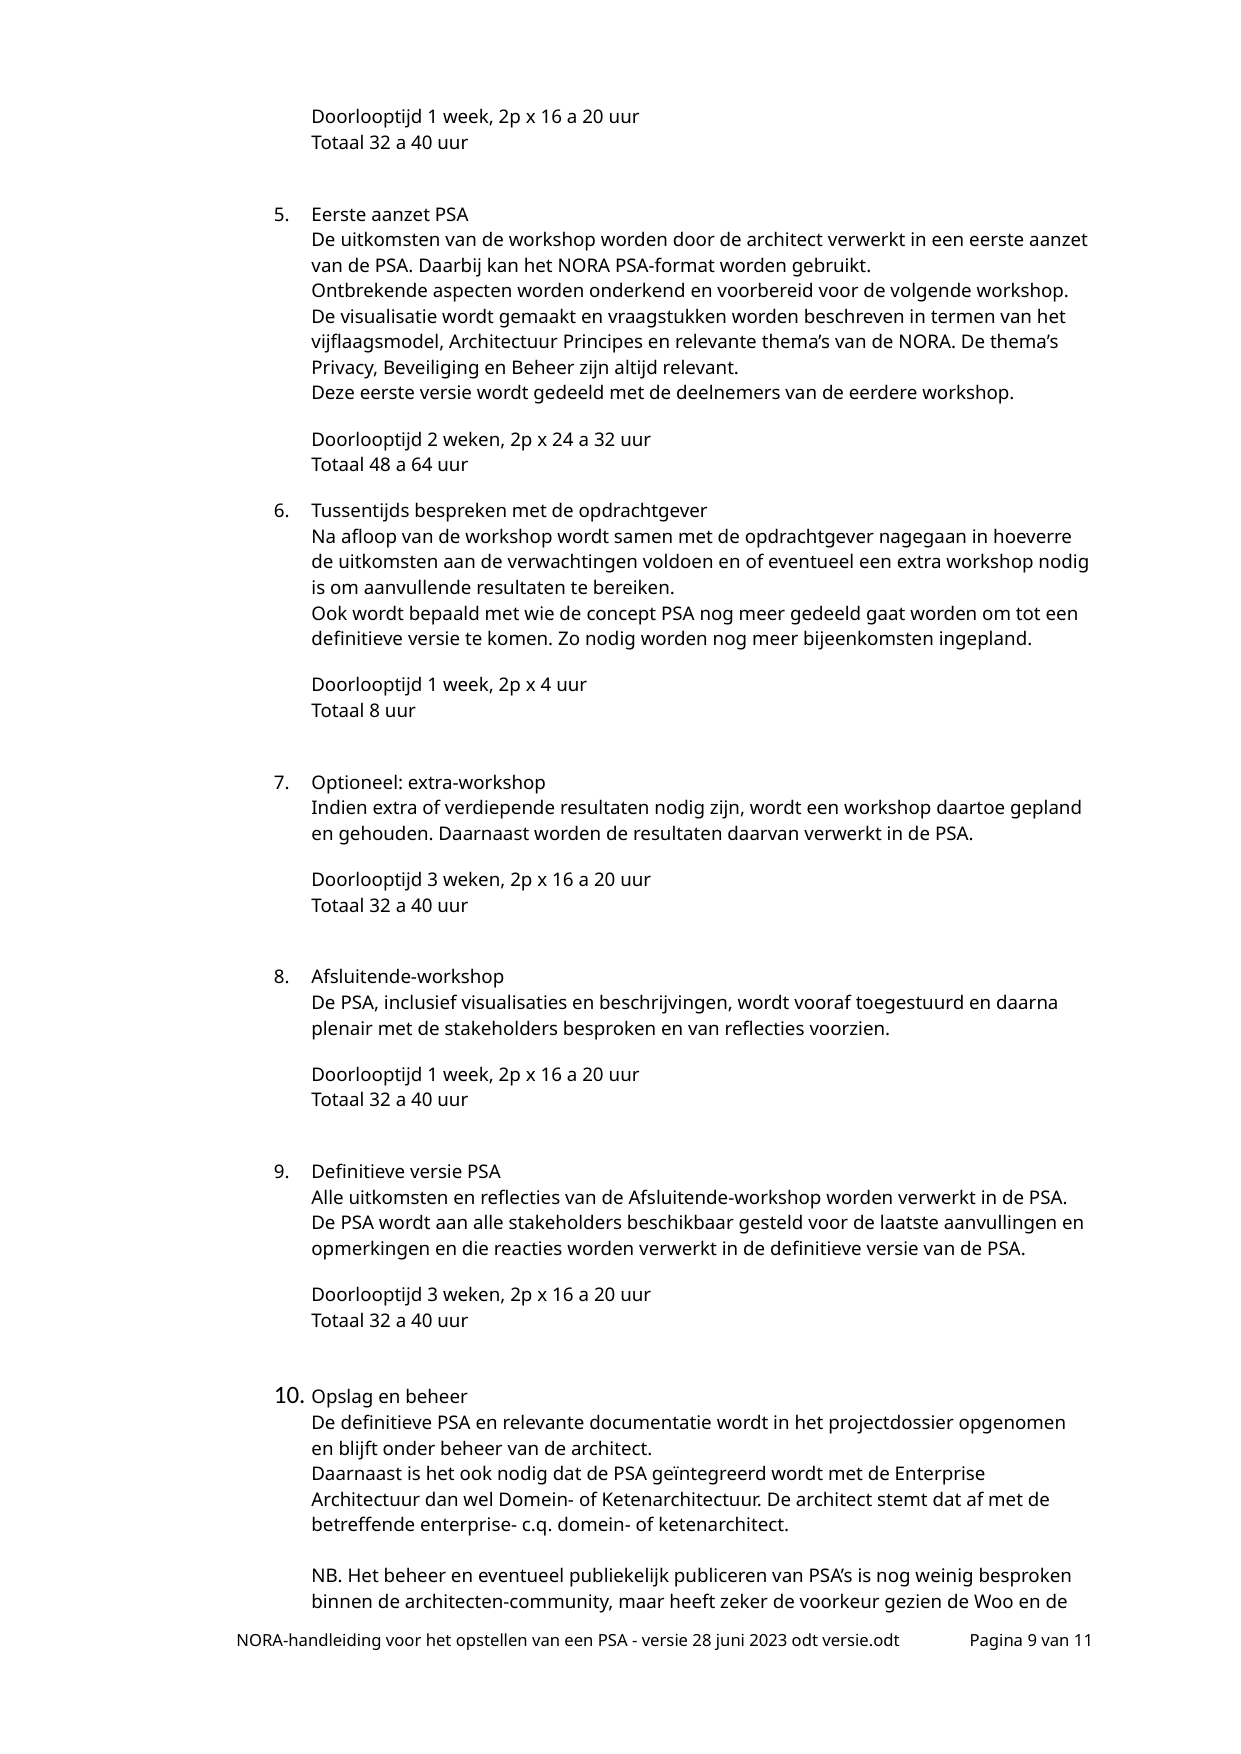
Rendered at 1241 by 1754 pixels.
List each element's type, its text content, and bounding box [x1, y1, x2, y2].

list Optioneel: extra-workshop Indien extra of verdiepende resultaten nodig zijn, wordt een workshop daartoe gepland en gehouden. Daarnaast worden de resultaten daarvan verwerkt in de PSA. [274, 769, 1093, 846]
text Doorlooptijd 2 weken, 2p x 24 a 32 uur Totaal 48 a 64 uur [311, 426, 1093, 477]
text Doorlooptijd 3 weken, 2p x 16 a 20 uur Totaal 32 a 40 uur [311, 1282, 1093, 1358]
list Definitieve versie PSA Alle uitkomsten en reflecties van de Afsluitende-workshop worden verwerkt in de PSA. De PSA wordt aan alle stakeholders beschikbaar gesteld voor de laatste aanvullingen en opmerkingen en die reacties worden verwerkt in de definitieve versie van de PSA. [274, 1159, 1093, 1261]
text Doorlooptijd 1 week, 2p x 16 a 20 uur Totaal 32 a 40 uur [311, 1061, 1093, 1138]
list Opslag en beheer De definitieve PSA en relevante documentatie wordt in het projectdossier opgenomen en blijft onder beheer van de architect. Daarnaast is het ook nodig dat de PSA geïntegreerd wordt met de Enterprise Architectuur dan wel Domein- of Ketenarchitectuur. De architect stemt dat af met de betreffende enterprise- c.q. domein- of ketenarchitect. NB. Het beheer en eventueel publiekelijk publiceren van PSA’s is nog weinig besproken binnen de architecten-community, maar heeft zeker de voorkeur gezien de Woo en de [274, 1379, 1093, 1614]
text Doorlooptijd 1 week, 2p x 16 a 20 uur Totaal 32 a 40 uur [311, 103, 1093, 180]
text Doorlooptijd 3 weken, 2p x 16 a 20 uur Totaal 32 a 40 uur [311, 866, 1093, 943]
list Afsluitende-workshop De PSA, inclusief visualisaties en beschrijvingen, wordt vooraf toegestuurd en daarna plenair met de stakeholders besproken en van reflecties voorzien. [274, 964, 1093, 1040]
list Tussentijds bespreken met de opdrachtgever Na afloop van de workshop wordt samen met de opdrachtgever nagegaan in hoeverre de uitkomsten aan de verwachtingen voldoen en of eventueel een extra workshop nodig is om aanvullende resultaten te bereiken. Ook wordt bepaald met wie de concept PSA nog meer gedeeld gaat worden om tot een definitieve versie te komen. Zo nodig worden nog meer bijeenkomsten ingepland. [274, 498, 1093, 651]
text Doorlooptijd 1 week, 2p x 4 uur Totaal 8 uur [311, 672, 1093, 748]
list Eerste aanzet PSA De uitkomsten van de workshop worden door de architect verwerkt in een eerste aanzet van de PSA. Daarbij kan het NORA PSA-format worden gebruikt. Ontbrekende aspecten worden onderkend en voorbereid voor de volgende workshop. De visualisatie wordt gemaakt en vraagstukken worden beschreven in termen van het vijflaagsmodel, Architectuur Principes en relevante thema’s van de NORA. De thema’s Privacy, Beveiliging en Beheer zijn altijd relevant. Deze eerste versie wordt gedeeld met de deelnemers van de eerdere workshop. [274, 201, 1093, 405]
